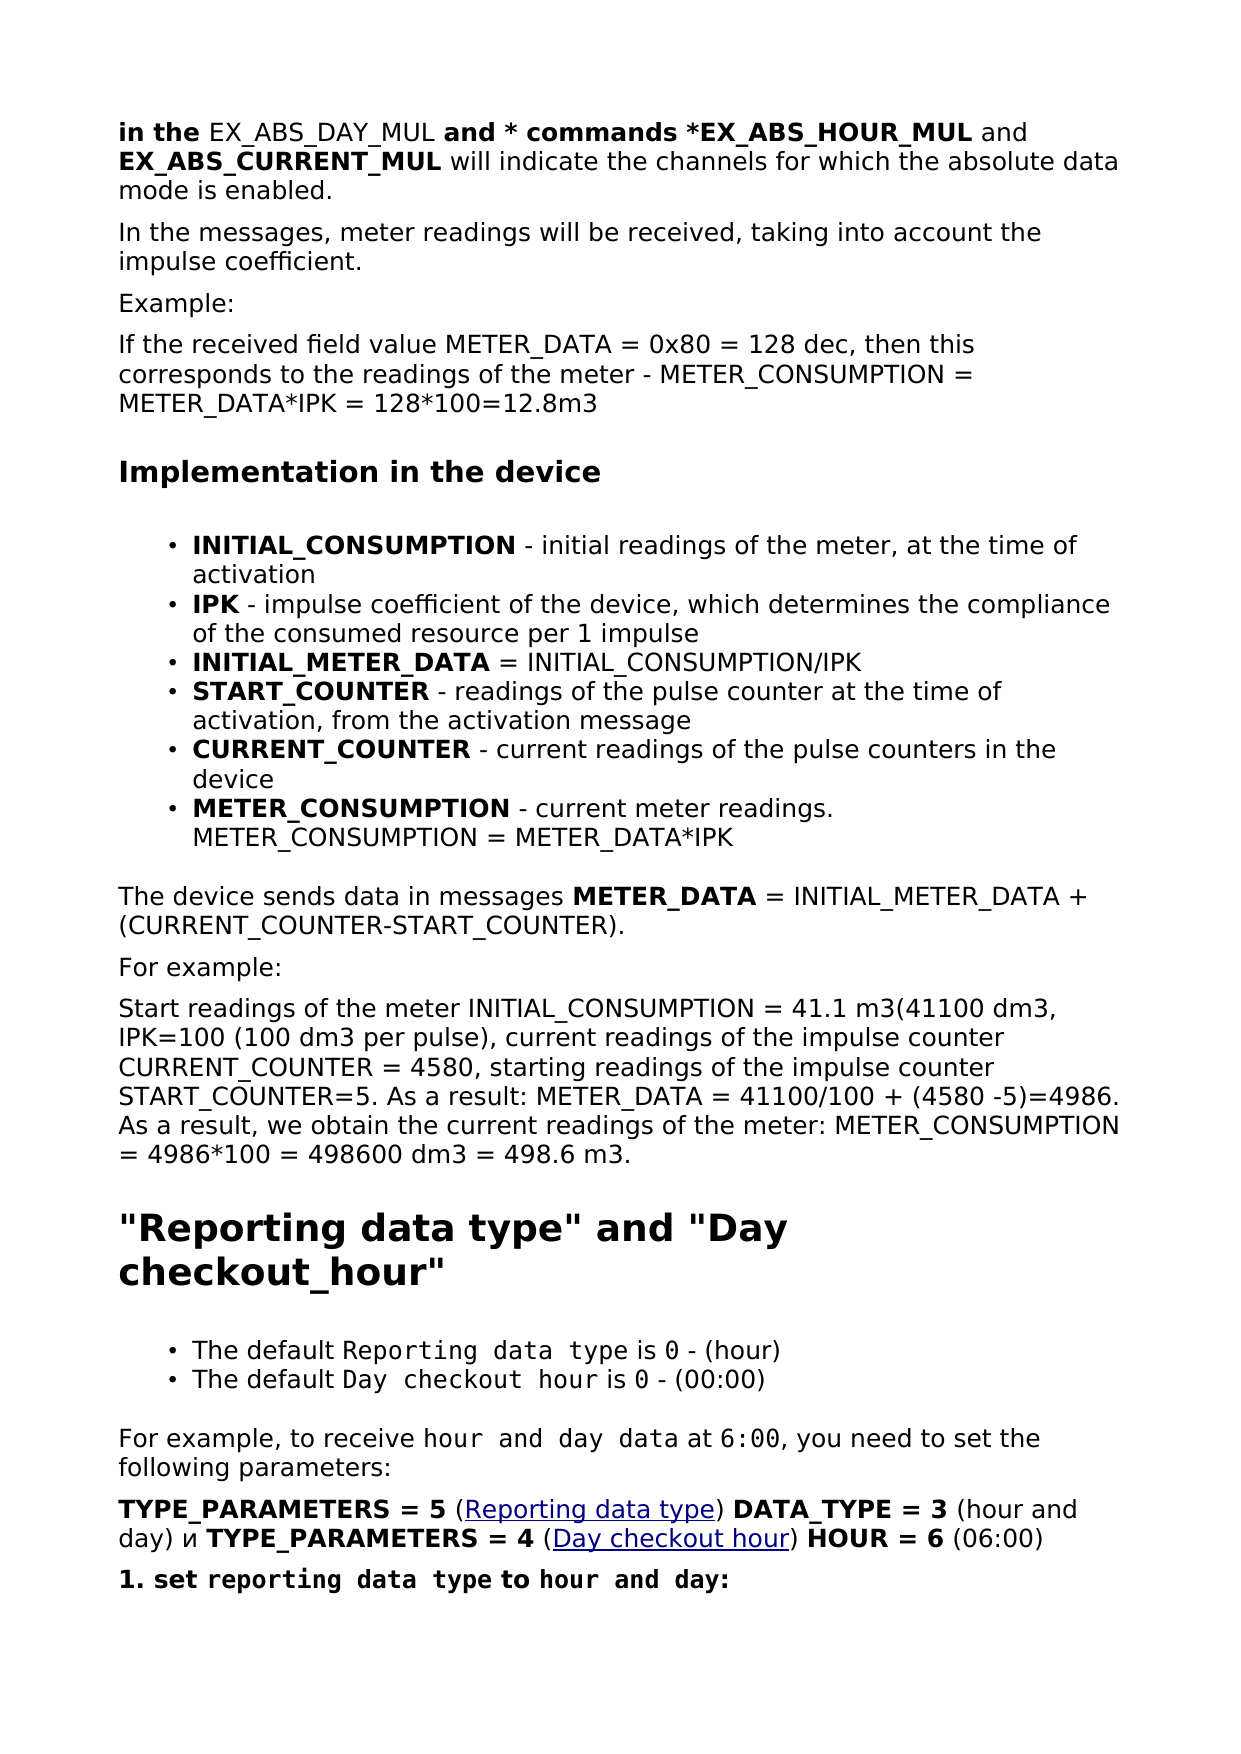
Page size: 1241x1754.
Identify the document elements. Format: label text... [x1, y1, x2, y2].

list METER_CONSUMPTION - current meter readings. METER_CONSUMPTION = METER_DATA*IPK [177, 794, 1122, 852]
list INITIAL_CONSUMPTION - initial readings of the meter, at the time of activation [177, 532, 1122, 590]
text The device sends data in messages METER_DATA = INITIAL_METER_DATA + (CURRENT_COUNTER-START_COUNTER). [118, 882, 1122, 940]
text 1. set reporting data type to hour and day: [118, 1566, 1122, 1595]
text If the received field value METER_DATA = 0x80 = 128 dec, then this corresponds to the readings of the meter - METER_CONSUMPTION = METER_DATA*IPK = 128*100=12.8m3 [118, 331, 1122, 418]
text In the messages, meter readings will be received, taking into account the impulse coefficient. [118, 218, 1122, 276]
text For example: [118, 953, 1122, 982]
list IPK - impulse coefficient of the device, which determines the compliance of the consumed resource per 1 impulse [177, 590, 1122, 648]
list INITIAL_METER_DATA = INITIAL_CONSUMPTION/IPK [177, 648, 1122, 677]
subtitle Implementation in the device [118, 456, 1122, 489]
text For example, to receive hour and day data at 6:00, you need to set the following parameters: [118, 1424, 1122, 1482]
text Start readings of the meter INITIAL_CONSUMPTION = 41.1 m3(41100 dm3, IPK=100 (100 dm3 per pulse), current readings of the impulse counter CURRENT_COUNTER = 4580, starting readings of the impulse counter START_COUNTER=5. As a result: METER_DATA = 41100/100 + (4580 -5)=4986. As a result, we obtain the current readings of the meter: METER_CONSUMPTION = 4986*100 = 498600 dm3 = 498.6 m3. [118, 994, 1122, 1169]
list CURRENT_COUNTER - current readings of the pulse counters in the device [177, 736, 1122, 794]
text TYPE_PARAMETERS = 5 (Reporting data type) DATA_TYPE = 3 (hour and day) и TYPE_PARAMETERS = 4 (Day checkout hour) HOUR = 6 (06:00) [118, 1495, 1122, 1553]
text Example: [118, 289, 1122, 318]
subtitle "Reporting data type" and "Day checkout_hour" [118, 1207, 1122, 1294]
list The default Reporting data type is 0 - (hour) [177, 1336, 1122, 1365]
list START_COUNTER - readings of the pulse counter at the time of activation, from the activation message [177, 677, 1122, 736]
list The default Day checkout hour is 0 - (00:00) [177, 1365, 1122, 1394]
text in the EX_ABS_DAY_MUL and * commands *EX_ABS_HOUR_MUL and EX_ABS_CURRENT_MUL will indicate the channels for which the absolute data mode is enabled. [118, 118, 1122, 206]
